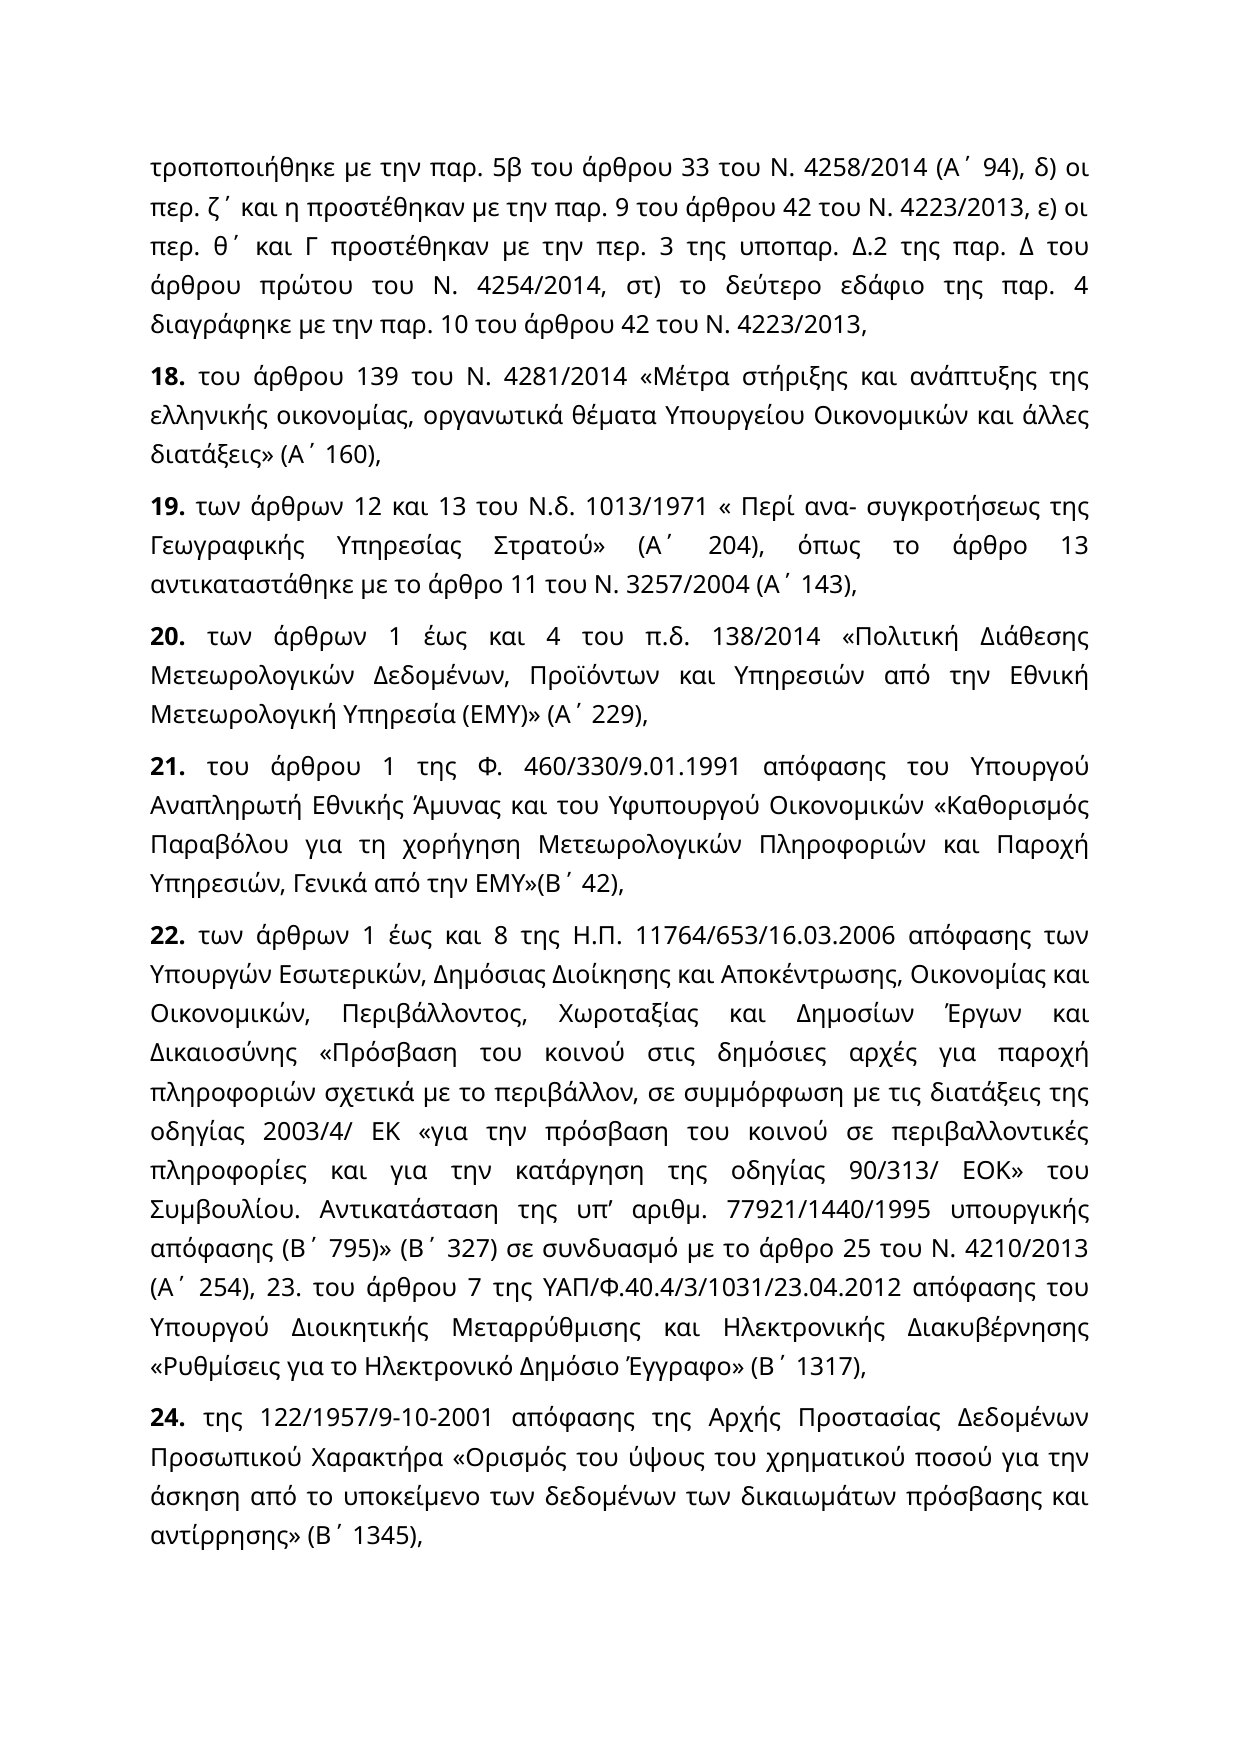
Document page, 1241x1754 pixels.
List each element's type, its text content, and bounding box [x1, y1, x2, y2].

text 21. του άρθρου 1 της Φ. 460/330/9.01.1991 απόφασης του Υπουργού Αναπληρωτή Εθνικής Άμυνας και του Υφυπουργού Οικονομικών «Καθορισμός Παραβόλου για τη χορήγηση Μετεωρολογικών Πληροφοριών και Παροχή Υπηρεσιών, Γενικά από την ΕΜΥ»(Β΄ 42), [150, 748, 1090, 900]
text 24. της 122/1957/9-10-2001 απόφασης της Αρχής Προστασίας Δεδομένων Προσωπικού Χαρακτήρα «Ορισμός του ύψους του χρηματικού ποσού για την άσκηση από το υποκείμενο των δεδομένων των δικαιωμάτων πρόσβασης και αντίρρησης» (Β΄ 1345), [150, 1400, 1090, 1552]
text τροποποιήθηκε με την παρ. 5β του άρθρου 33 του Ν. 4258/2014 (Α΄ 94), δ) οι περ. ζ΄ και η προστέθηκαν με την παρ. 9 του άρθρου 42 του Ν. 4223/2013, ε) οι περ. θ΄ και Γ προστέθηκαν με την περ. 3 της υποπαρ. Δ.2 της παρ. Δ του άρθρου πρώτου του Ν. 4254/2014, στ) το δεύτερο εδάφιο της παρ. 4 διαγράφηκε με την παρ. 10 του άρθρου 42 του Ν. 4223/2013, [150, 150, 1090, 341]
text 22. των άρθρων 1 έως και 8 της Η.Π. 11764/653/16.03.2006 απόφασης των Υπουργών Εσωτερικών, Δημόσιας Διοίκησης και Αποκέντρωσης, Οικονομίας και Οικονομικών, Περιβάλλοντος, Χωροταξίας και Δημοσίων Έργων και Δικαιοσύνης «Πρόσβαση του κοινού στις δημόσιες αρχές για παροχή πληροφοριών σχετικά με το περιβάλλον, σε συμμόρφωση με τις διατάξεις της οδηγίας 2003/4/ ΕΚ «για την πρόσβαση του κοινού σε περιβαλλοντικές πληροφορίες και για την κατάργηση της οδηγίας 90/313/ ΕΟΚ» του Συμβουλίου. Αντικατάσταση της υπ’ αριθμ. 77921/1440/1995 υπουργικής απόφασης (Β΄ 795)» (Β΄ 327) σε συνδυασμό με το άρθρο 25 του Ν. 4210/2013 (Α΄ 254), 23. του άρθρου 7 της ΥΑΠ/Φ.40.4/3/1031/23.04.2012 απόφασης του Υπουργού Διοικητικής Μεταρρύθμισης και Ηλεκτρονικής Διακυβέρνησης «Ρυθμίσεις για το Ηλεκτρονικό Δημόσιο Έγγραφο» (Β΄ 1317), [150, 917, 1090, 1382]
text 20. των άρθρων 1 έως και 4 του π.δ. 138/2014 «Πολιτική Διάθεσης Μετεωρολογικών Δεδομένων, Προϊόντων και Υπηρεσιών από την Εθνική Μετεωρολογική Υπηρεσία (EMΥ)» (Α΄ 229), [150, 618, 1090, 731]
text 18. του άρθρου 139 του Ν. 4281/2014 «Μέτρα στήριξης και ανάπτυξης της ελληνικής οικονομίας, οργανωτικά θέματα Υπουργείου Οικονομικών και άλλες διατάξεις» (Α΄ 160), [150, 358, 1090, 471]
text 19. των άρθρων 12 και 13 του Ν.δ. 1013/1971 « Περί ανα- συγκροτήσεως της Γεωγραφικής Υπηρεσίας Στρατού» (Α΄ 204), όπως το άρθρο 13 αντικαταστάθηκε με το άρθρο 11 του Ν. 3257/2004 (Α΄ 143), [150, 488, 1090, 601]
